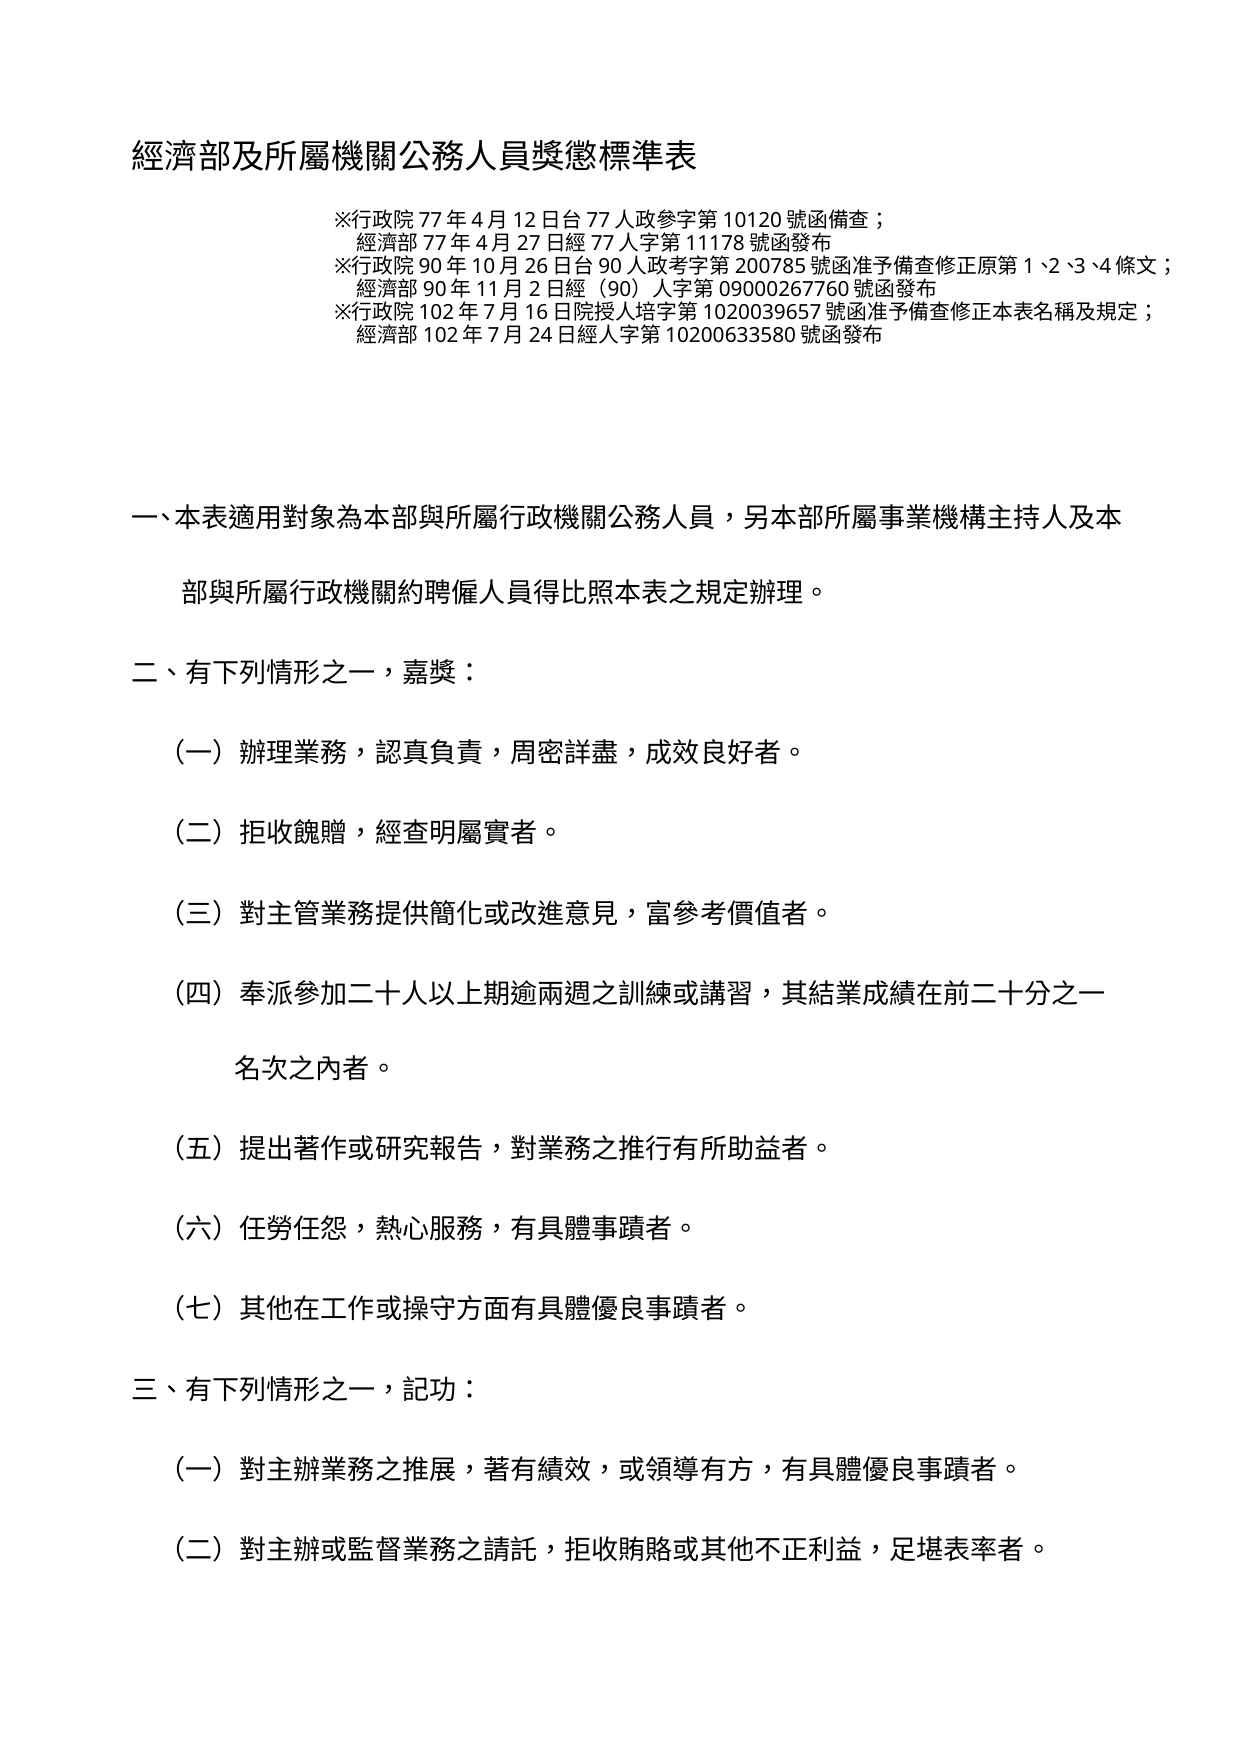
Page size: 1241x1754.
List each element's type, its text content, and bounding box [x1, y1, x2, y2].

text 二、有下列情形之一，嘉獎： [131, 633, 1122, 708]
text （二）拒收餽贈，經查明屬實者。 [158, 794, 1122, 869]
text ※行政院102年7月16日院授人培字第1020039657號函准予備查修正本表名稱及規定； [334, 301, 1157, 324]
text （一）辦理業務，認真負責，周密詳盡，成效良好者。 [158, 713, 1122, 788]
text （六）任勞任怨，熱心服務，有具體事蹟者。 [158, 1189, 1122, 1264]
text 經濟部90年11月2日經（90）人字第09000267760號函發布 [356, 278, 1157, 301]
text （一）對主辦業務之推展，著有績效，或領導有方，有具體優良事蹟者。 [158, 1430, 1122, 1505]
text （三）對主管業務提供簡化或改進意見，富參考價值者。 [158, 874, 1122, 949]
text 經濟部102年7月24日經人字第10200633580號函發布 [356, 324, 1157, 347]
text 經濟部及所屬機關公務人員獎懲標準表 [131, 127, 1122, 179]
text ※行政院90年10月26日台90人政考字第200785號函准予備查修正原第1、2、3、4條文； [334, 255, 1157, 278]
text （七）其他在工作或操守方面有具體優良事蹟者。 [158, 1270, 1122, 1345]
text 經濟部77年4月27日經77人字第11178號函發布 [356, 232, 1157, 255]
text （四）奉派參加二十人以上期逾兩週之訓練或講習，其結業成績在前二十分之一名次之內者。 [158, 954, 1122, 1104]
text 三、有下列情形之一，記功： [131, 1350, 1122, 1425]
text （二）對主辦或監督業務之請託，拒收賄賂或其他不正利益，足堪表率者。 [158, 1510, 1122, 1585]
text （五）提出著作或研究報告，對業務之推行有所助益者。 [158, 1109, 1122, 1184]
text 一、本表適用對象為本部與所屬行政機關公務人員，另本部所屬事業機構主持人及本部與所屬行政機關約聘僱人員得比照本表之規定辦理。 [131, 478, 1122, 628]
text ※行政院77年4月12日台77人政參字第10120號函備查； [334, 209, 1157, 232]
